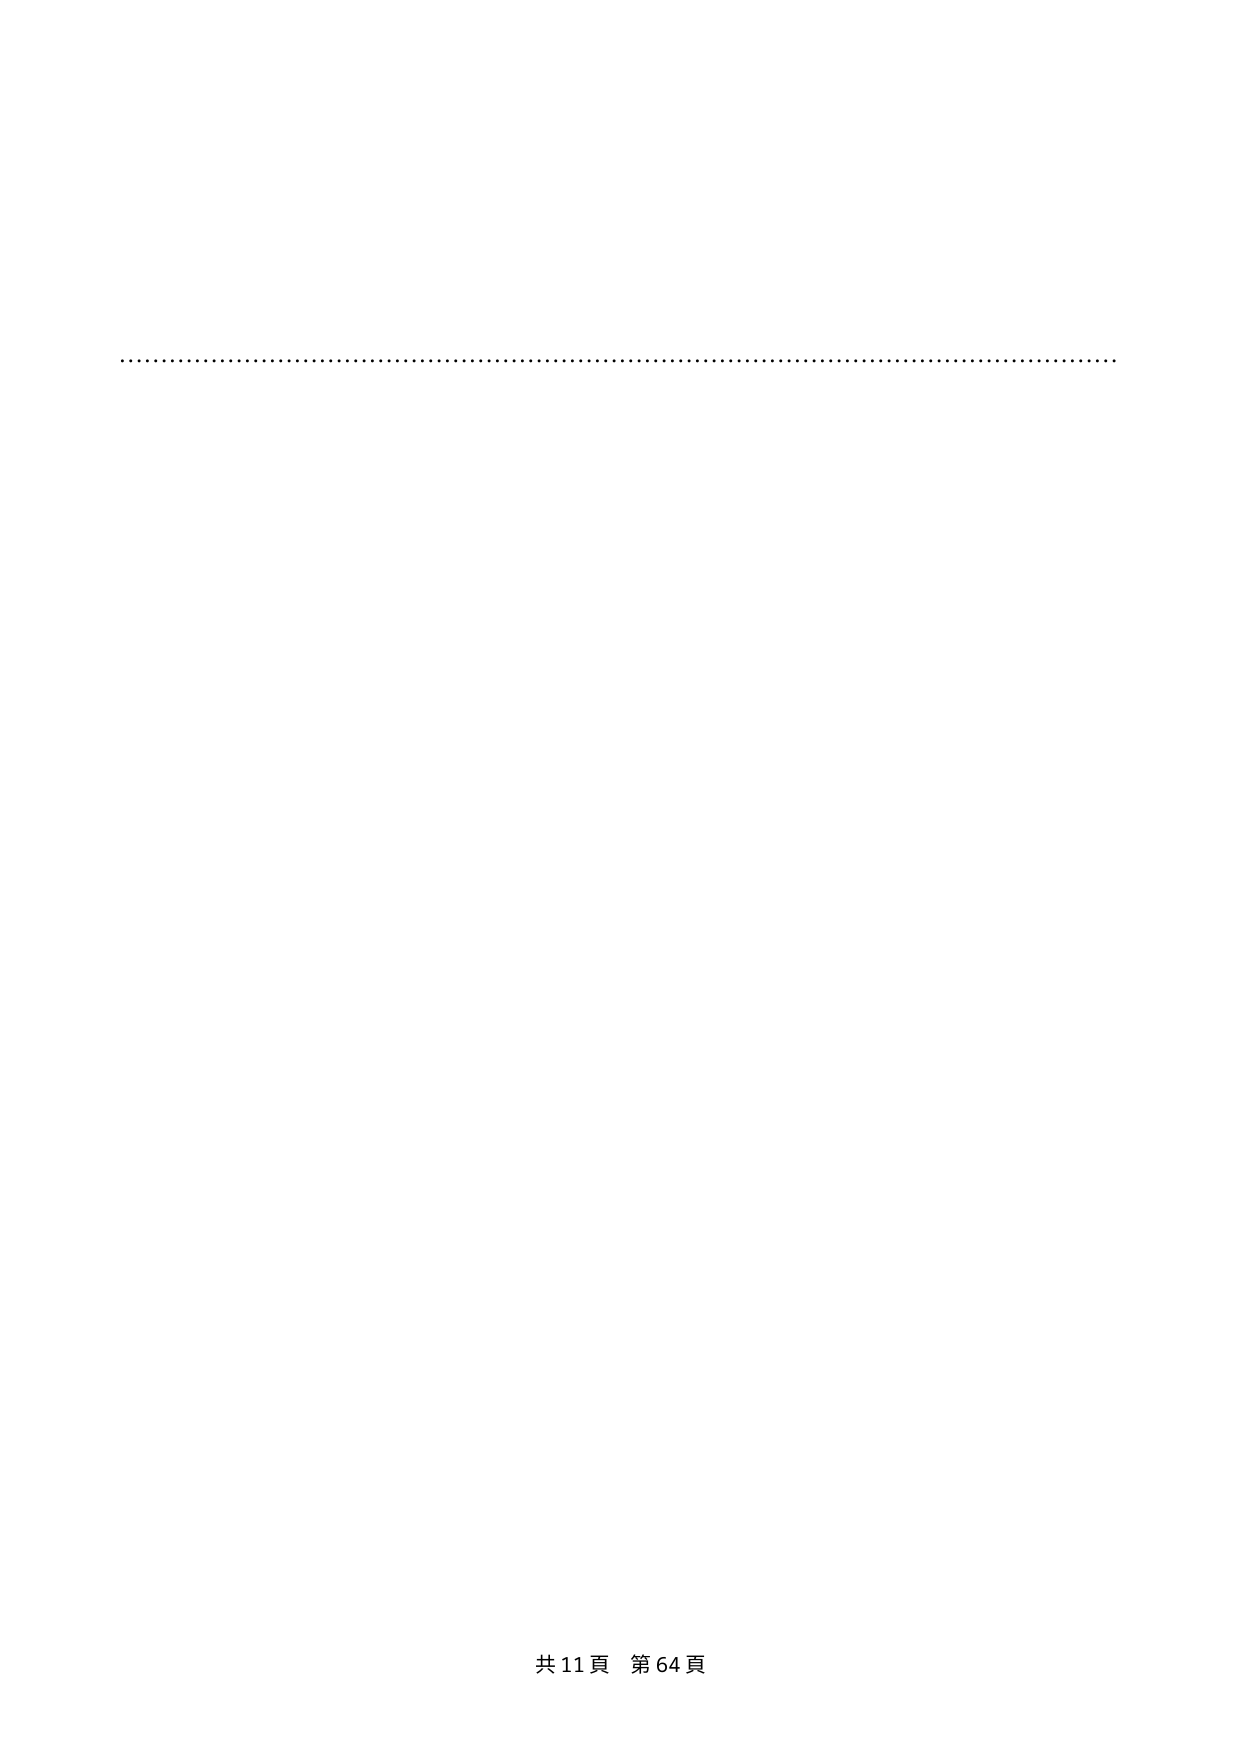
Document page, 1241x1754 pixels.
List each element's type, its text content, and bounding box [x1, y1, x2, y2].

text ………………………………………………………………………………………………………… [118, 311, 1122, 374]
